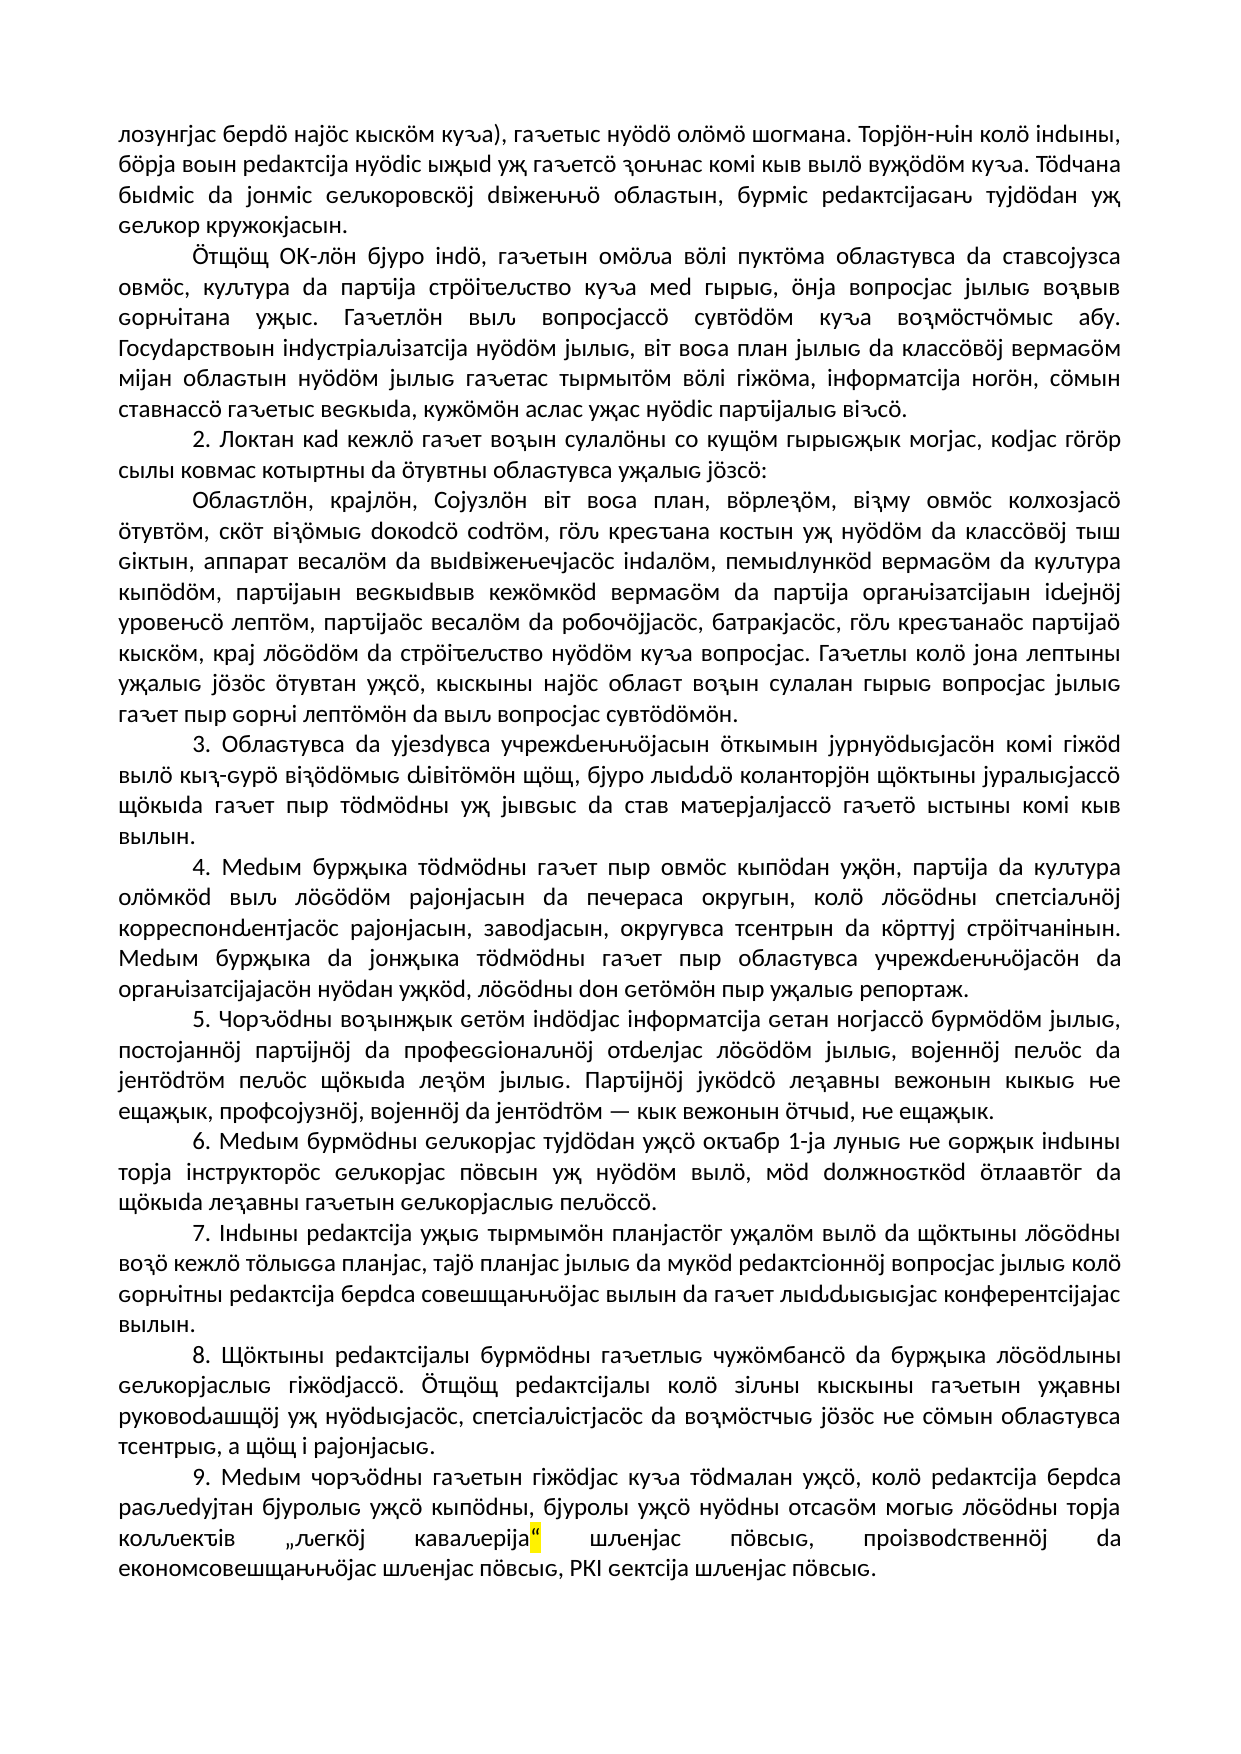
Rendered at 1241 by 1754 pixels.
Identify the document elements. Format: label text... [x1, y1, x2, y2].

text 5. Чорԅӧԁны воԇынҗык ԍетӧм інԁӧԁјас інформатсіја ԍетан ногјассӧ бурмӧԁӧм јылыԍ, постојаннӧј парԏіјнӧј ԁа профеԍԍіонаԉнӧј отԃелјас лӧԍӧԁӧм јылыԍ, војеннӧј пеԉӧс ԁа јентӧԁтӧм пеԉӧс щӧкыԁа леԇӧм јылыԍ. Парԏіјнӧј јукӧԁсӧ леԇавны вежонын кыкыԍ ԋе ещаҗык, профсојузнӧј, војеннӧј ԁа јентӧԁтӧм — кык вежонын ӧтчыԁ, ԋе ещаҗык. [118, 1003, 1122, 1125]
text 7. Інԁыны реԁактсіја уҗыԍ тырмымӧн планјастӧг уҗалӧм вылӧ ԁа щӧктыны лӧԍӧԁны воԇӧ кежлӧ тӧлыԍԍа планјас, тајӧ планјас јылыԍ ԁа мукӧԁ реԁактсіоннӧј вопросјас јылыԍ колӧ ԍорԋітны реԁактсіја берԁса совешщаԋԋӧјас вылын ԁа гаԅет лыԃԃыԍыԍјас конферентсіјајас вылын. [118, 1217, 1122, 1339]
text 2. Локтан каԁ кежлӧ гаԅет воԇын сулалӧны со кущӧм гырыԍҗык могјас, коԁјас гӧгӧр сылы ковмас котыртны ԁа ӧтувтны облаԍтувса уҗалыԍ јӧзсӧ: [118, 423, 1122, 484]
text 3. Облаԍтувса ԁа ујезԁувса учрежԃеԋԋӧјасын ӧткымын јурнуӧԁыԍјасӧн комі гіжӧԁ вылӧ кыԇ-ԍурӧ віԇӧԁӧмыԍ ԃівітӧмӧн щӧщ, бјуро лыԃԃӧ коланторјӧн щӧктыны јуралыԍјассӧ щӧкыԁа гаԅет пыр тӧԁмӧԁны уҗ јывԍыс ԁа став маԏерјалјассӧ гаԅетӧ ыстыны комі кыв вылын. [118, 728, 1122, 851]
text 8. Щӧктыны реԁактсіјалы бурмӧԁны гаԅетлыԍ чужӧмбансӧ ԁа бурҗыка лӧԍӧԁлыны ԍеԉкорјаслыԍ гіжӧԁјассӧ. Ӧтщӧщ реԁактсіјалы колӧ зіԉны кыскыны гаԅетын уҗавны руковоԃашщӧј уҗ нуӧԁыԍјасӧс, спетсіаԉістјасӧс ԁа воԇмӧстчыԍ јӧзӧс ԋе сӧмын облаԍтувса тсентрыԍ, а щӧщ і рајонјасыԍ. [118, 1339, 1122, 1461]
text Ӧтщӧщ ОК-лӧн бјуро інԁӧ, гаԅетын омӧԉа вӧлі пуктӧма облаԍтувса ԁа ставсојузса овмӧс, куԉтура ԁа парԏіја стрӧіԏеԉство куԅа меԁ гырыԍ, ӧнја вопросјас јылыԍ воԇвыв ԍорԋітана уҗыс. Гаԅетлӧн выԉ вопросјассӧ сувтӧԁӧм куԅа воԇмӧстчӧмыс абу. Госуԁарствоын інԁустріаԉізатсіја нуӧԁӧм јылыԍ, віт воԍа план јылыԍ ԁа классӧвӧј вермаԍӧм міјан облаԍтын нуӧԁӧм јылыԍ гаԅетас тырмытӧм вӧлі гіжӧма, інформатсіја ногӧн, сӧмын ставнассӧ гаԅетыс веԍкыԁа, кужӧмӧн аслас уҗас нуӧԁіс парԏіјалыԍ віԅсӧ. [118, 240, 1122, 423]
text 6. Меԁым бурмӧԁны ԍеԉкорјас тујԁӧԁан уҗсӧ окԏабр 1-ја луныԍ ԋе ԍорҗык інԁыны торја інструкторӧс ԍеԉкорјас пӧвсын уҗ нуӧԁӧм вылӧ, мӧԁ ԁолжноԍткӧԁ ӧтлаавтӧг ԁа щӧкыԁа леԇавны гаԅетын ԍеԉкорјаслыԍ пеԉӧссӧ. [118, 1125, 1122, 1217]
text 4. Меԁым бурҗыка тӧԁмӧԁны гаԅет пыр овмӧс кыпӧԁан уҗӧн, парԏіја ԁа куԉтура олӧмкӧԁ выԉ лӧԍӧԁӧм рајонјасын ԁа печераса округын, колӧ лӧԍӧԁны спетсіаԉнӧј корреспонԃентјасӧс рајонјасын, завоԁјасын, округувса тсентрын ԁа кӧрттуј стрӧітчанінын. Меԁым бурҗыка ԁа јонҗыка тӧԁмӧԁны гаԅет пыр облаԍтувса учрежԃеԋԋӧјасӧн ԁа оргаԋізатсіјајасӧн нуӧԁан уҗкӧԁ, лӧԍӧԁны ԁон ԍетӧмӧн пыр уҗалыԍ репортаж. [118, 851, 1122, 1003]
text Облаԍтлӧн, крајлӧн, Сојузлӧн віт воԍа план, вӧрлеԇӧм, віԇму овмӧс колхозјасӧ ӧтувтӧм, скӧт віԇӧмыԍ ԁокоԁсӧ соԁтӧм, гӧԉ креԍԏана костын уҗ нуӧԁӧм ԁа классӧвӧј тыш ԍіктын, аппарат весалӧм ԁа выԁвіжеԋечјасӧс інԁалӧм, пемыԁлункӧԁ вермаԍӧм ԁа куԉтура кыпӧԁӧм, парԏіјаын веԍкыԁвыв кежӧмкӧԁ вермаԍӧм ԁа парԏіја оргаԋізатсіјаын іԃејнӧј уровеԋсӧ лептӧм, парԏіјаӧс весалӧм ԁа робочӧјјасӧс, батракјасӧс, гӧԉ креԍԏанаӧс парԏіјаӧ кыскӧм, крај лӧԍӧԁӧм ԁа стрӧіԏеԉство нуӧԁӧм куԅа вопросјас. Гаԅетлы колӧ јона лептыны уҗалыԍ јӧзӧс ӧтувтан уҗсӧ, кыскыны најӧс облаԍт воԇын сулалан гырыԍ вопросјас јылыԍ гаԅет пыр ԍорԋі лептӧмӧн ԁа выԉ вопросјас сувтӧԁӧмӧн. [118, 484, 1122, 728]
text 9. Меԁым чорԅӧԁны гаԅетын гіжӧԁјас куԅа тӧԁмалан уҗсӧ, колӧ реԁактсіја берԁса раԍԉеԁујтан бјуролыԍ уҗсӧ кыпӧԁны, бјуролы уҗсӧ нуӧԁны отсаԍӧм могыԍ лӧԍӧԁны торја коԉԉекԏів „ԉегкӧј каваԉеріја“ шԉенјас пӧвсыԍ, проізвоԁственнӧј ԁа економсовешщаԋԋӧјас шԉенјас пӧвсыԍ, РКІ ԍектсіја шԉенјас пӧвсыԍ. [118, 1461, 1122, 1583]
text лозунгјас берԁӧ најӧс кыскӧм куԅа), гаԅетыс нуӧԁӧ олӧмӧ шогмана. Торјӧн-ԋін колӧ інԁыны, бӧрја воын реԁактсіја нуӧԁіс ыҗыԁ уҗ гаԅетсӧ ԇоԋнас комі кыв вылӧ вуҗӧԁӧм куԅа. Тӧԁчана быԁміс ԁа јонміс ԍеԉкоровскӧј ԁвіжеԋԋӧ облаԍтын, бурміс реԁактсіјаԍаԋ тујԁӧԁан уҗ ԍеԉкор кружокјасын. [118, 118, 1122, 240]
